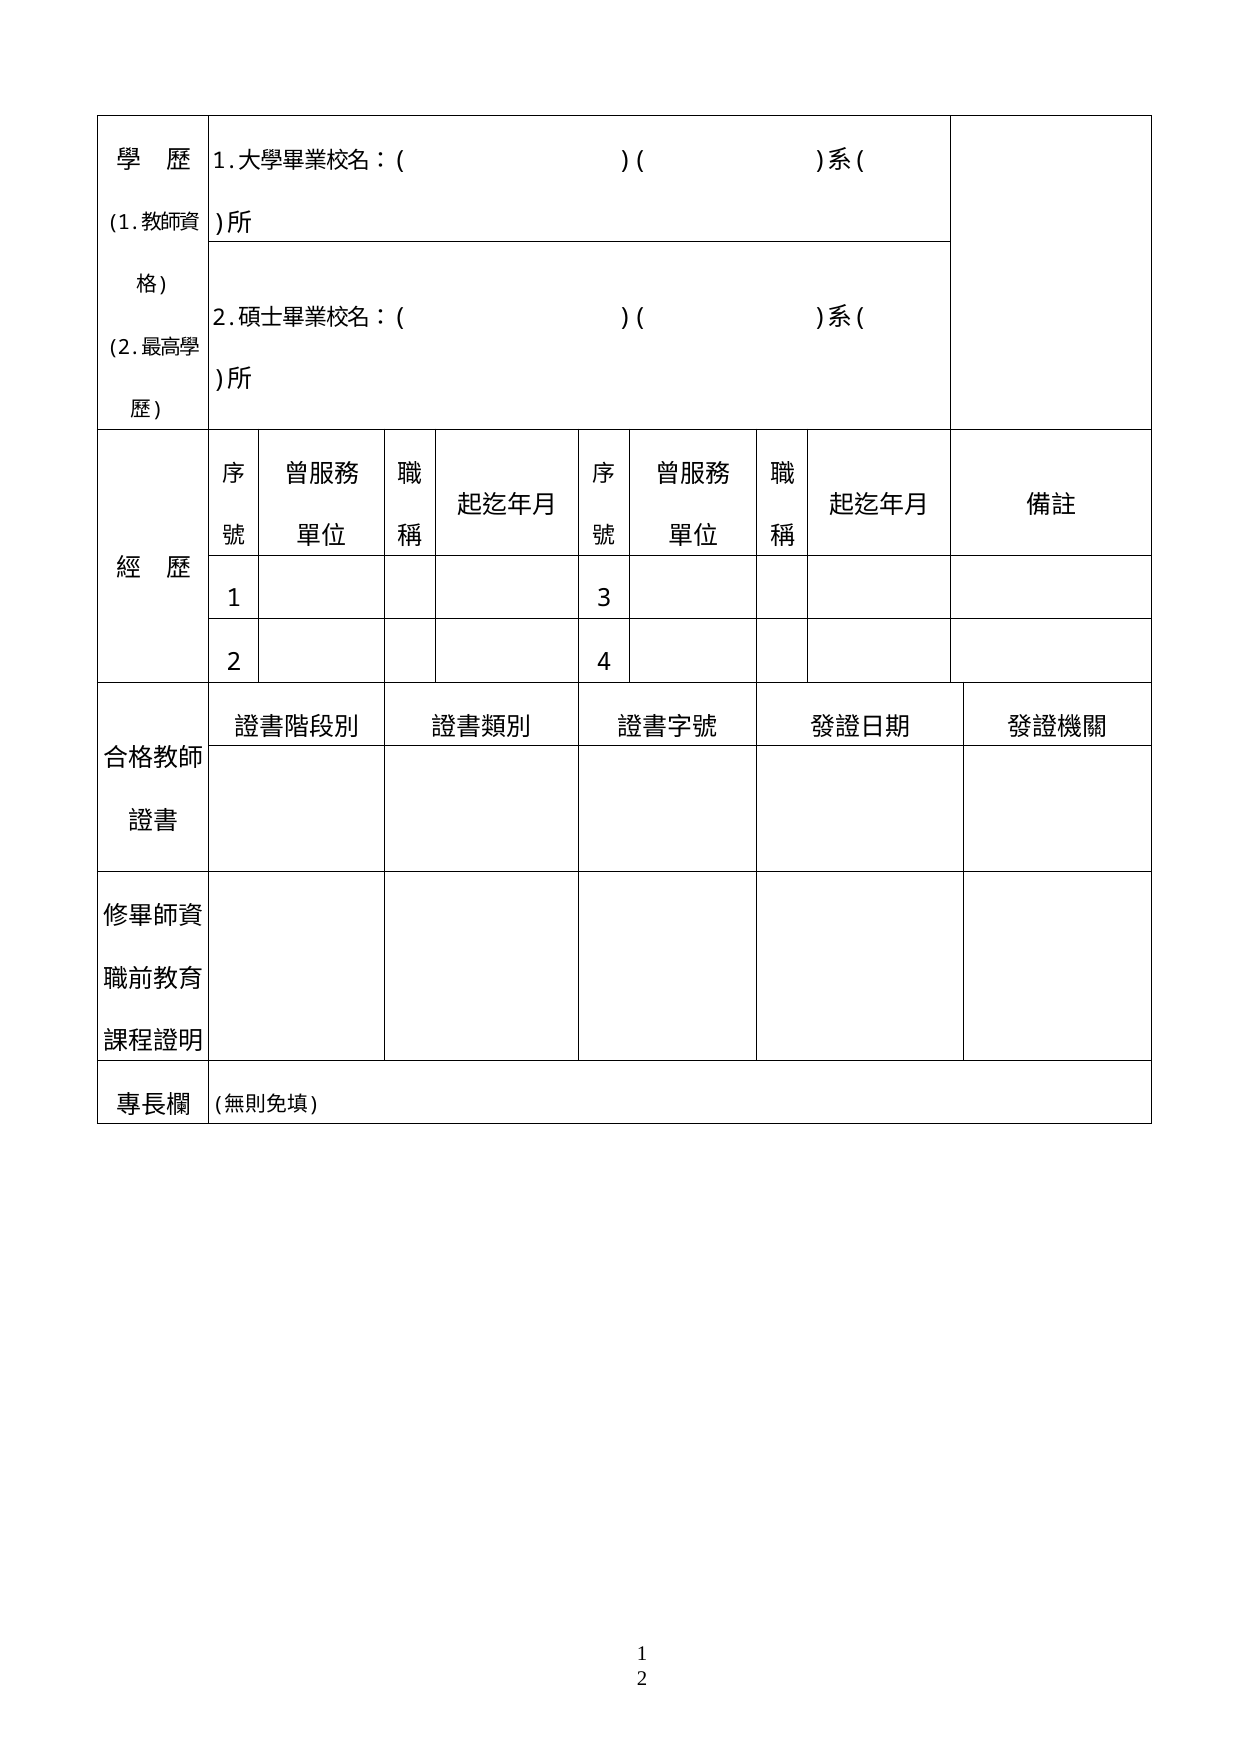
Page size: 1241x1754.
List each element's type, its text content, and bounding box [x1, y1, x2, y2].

table_cell [964, 746, 1151, 871]
table_cell 序號 [579, 430, 629, 554]
table_cell 證書字號 [579, 683, 756, 745]
table_cell [951, 556, 1151, 618]
table_cell [964, 872, 1151, 1060]
table_cell 1.大學畢業校名：( )( )系( )所 [209, 116, 950, 241]
table_cell 經 歷 [98, 430, 208, 682]
table_cell [757, 746, 963, 871]
table_cell 2.碩士畢業校名：( )( )系( )所 [209, 242, 950, 428]
table_cell [385, 746, 578, 871]
table_cell [757, 619, 807, 682]
table_cell 修畢師資職前教育課程證明 [98, 872, 208, 1060]
table_cell [385, 872, 578, 1060]
table_cell [757, 872, 963, 1060]
table_cell [579, 746, 756, 871]
table_cell [259, 619, 384, 682]
table_cell 專長欄 [98, 1061, 208, 1123]
table_cell 2 [209, 619, 258, 682]
table_cell 1 [209, 556, 258, 618]
table_cell 發證機關 [964, 683, 1151, 745]
table_cell 職稱 [757, 430, 807, 554]
table_cell 序號 [209, 430, 258, 554]
table_cell 證書類別 [385, 683, 578, 745]
table_cell [951, 619, 1151, 682]
table_cell 起迄年月 [436, 430, 578, 554]
table_cell [808, 556, 950, 618]
table_cell [436, 556, 578, 618]
table_cell [209, 746, 384, 871]
table_cell [385, 556, 435, 618]
table_cell [951, 116, 1151, 428]
table_cell 合格教師證書 [98, 683, 208, 871]
table_cell (無則免填) [209, 1061, 1151, 1123]
table_cell 發證日期 [757, 683, 963, 745]
table_cell 曾服務 單位 [630, 430, 756, 554]
table_cell 3 [579, 556, 629, 618]
table_cell [630, 619, 756, 682]
table_cell 曾服務 單位 [259, 430, 384, 554]
table_cell 4 [579, 619, 629, 682]
table_cell 證書階段別 [209, 683, 384, 745]
table_cell [630, 556, 756, 618]
table_cell [808, 619, 950, 682]
table_cell 職稱 [385, 430, 435, 554]
table_cell 起迄年月 [808, 430, 950, 554]
table_cell [757, 556, 807, 618]
table_cell [385, 619, 435, 682]
table_cell 備註 [951, 430, 1151, 554]
table_cell 學 歷 (1.教師資格) (2.最高學歷) [98, 116, 208, 428]
table_cell [259, 556, 384, 618]
table_cell [436, 619, 578, 682]
table_cell [579, 872, 756, 1060]
table_cell [209, 872, 384, 1060]
